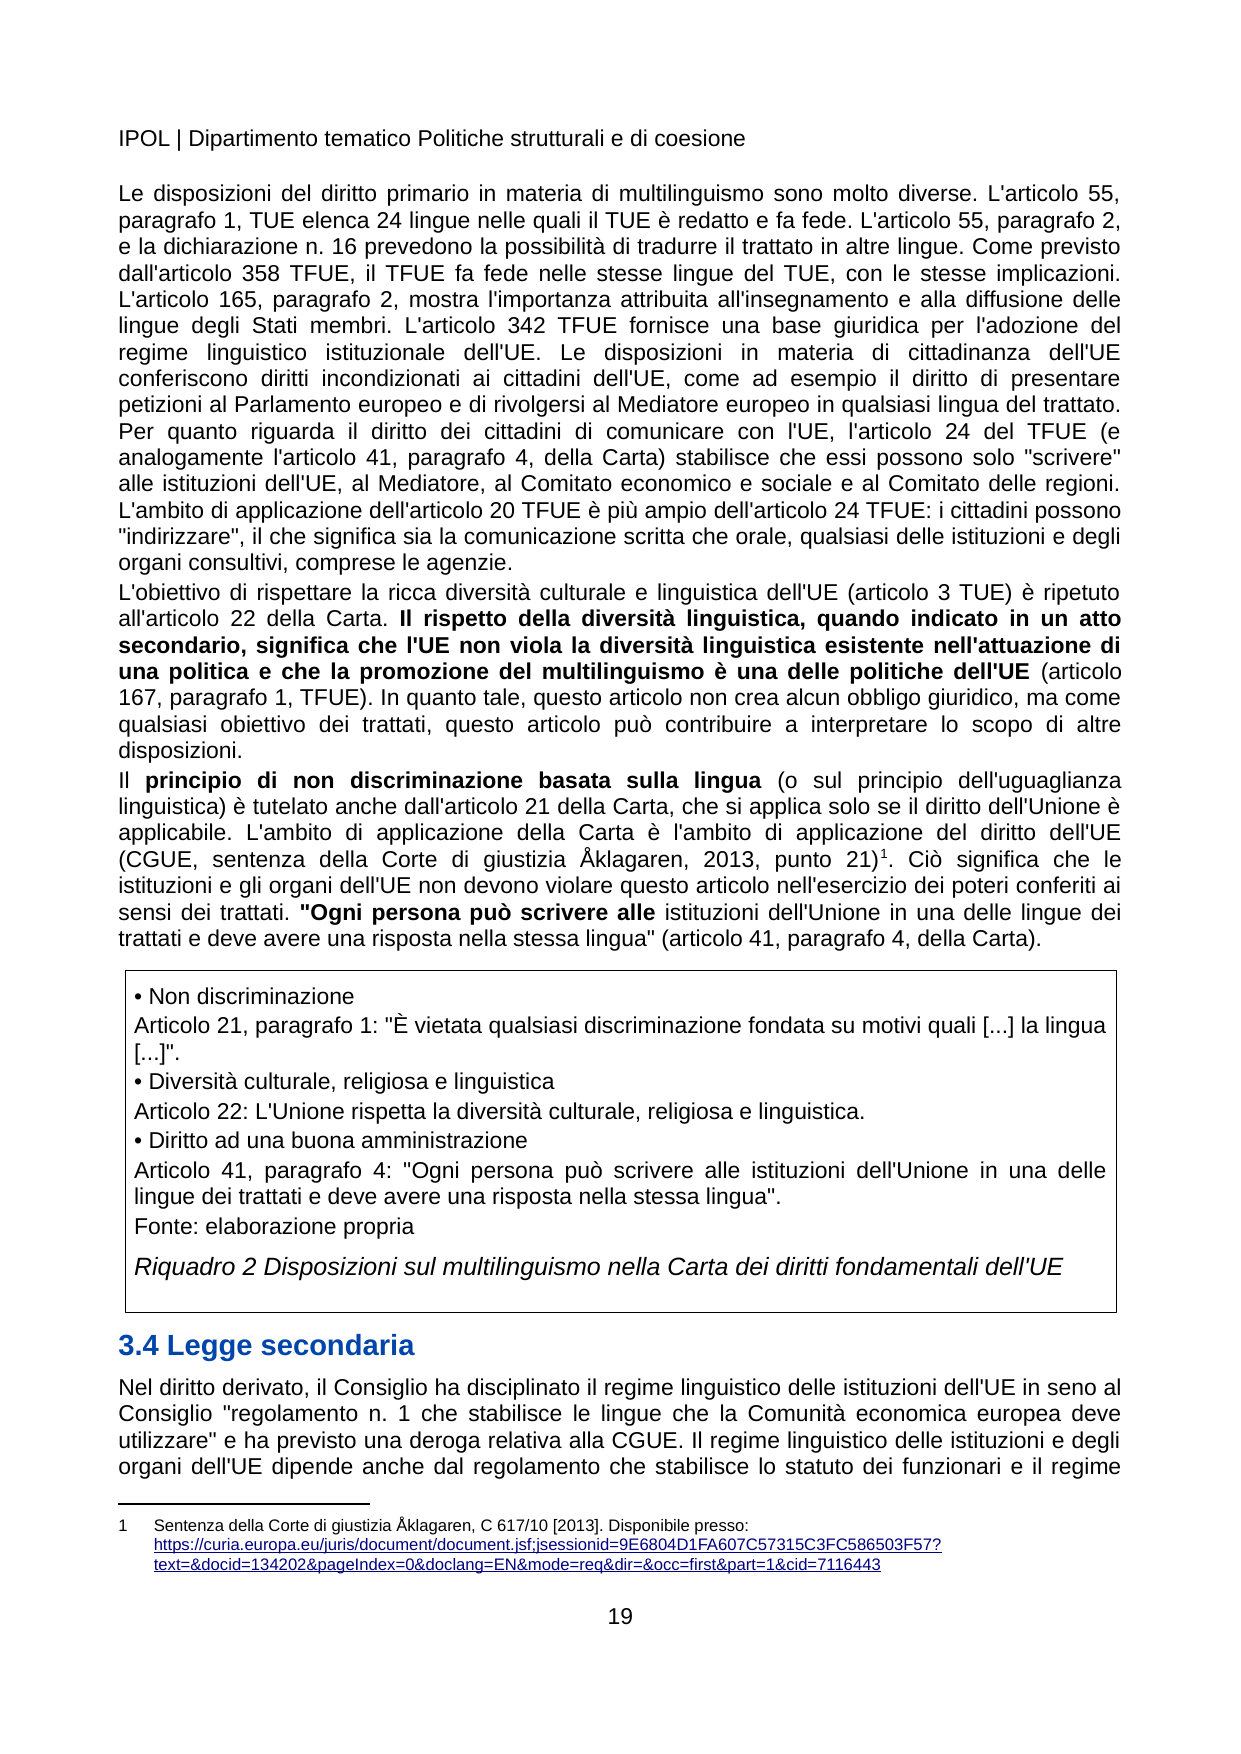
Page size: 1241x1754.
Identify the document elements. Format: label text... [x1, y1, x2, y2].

text • Diritto ad una buona amministrazione [134, 1127, 1107, 1154]
text Nel diritto derivato, il Consiglio ha disciplinato il regime linguistico delle istituzioni dell'UE in seno al Consiglio "regolamento n. 1 che stabilisce le lingue che la Comunità economica europea deve utilizzare" e ha previsto una deroga relativa alla CGUE. Il regime linguistico delle istituzioni e degli organi dell'UE dipende anche dal regolamento che stabilisce lo statuto dei funzionari e il regime [118, 1374, 1122, 1479]
text • Non discriminazione [134, 983, 1107, 1009]
text Fonte: elaborazione propria [134, 1213, 1107, 1239]
text Articolo 41, paragrafo 4: "Ogni persona può scrivere alle istituzioni dell'Unione in una delle lingue dei trattati e deve avere una risposta nella stessa lingua". [134, 1157, 1107, 1209]
text L'obiettivo di rispettare la ricca diversità culturale e linguistica dell'UE (articolo 3 TUE) è ripetuto all'articolo 22 della Carta. Il rispetto della diversità linguistica, quando indicato in un atto secondario, significa che l'UE non viola la diversità linguistica esistente nell'attuazione di una politica e che la promozione del multilinguismo è una delle politiche dell'UE (articolo 167, paragrafo 1, TFUE). In quanto tale, questo articolo non crea alcun obbligo giuridico, ma come qualsiasi obiettivo dei trattati, questo articolo può contribuire a interpretare lo scopo di altre disposizioni. [118, 579, 1122, 763]
text • Diversità culturale, religiosa e linguistica [134, 1068, 1107, 1094]
text Articolo 21, paragrafo 1: "È vietata qualsiasi discriminazione fondata su motivi quali [...] la lingua [...]". [134, 1012, 1107, 1065]
text Riquadro 2 Disposizioni sul multilinguismo nella Carta dei diritti fondamentali dell'UE [134, 1252, 1107, 1280]
text Il principio di non discriminazione basata sulla lingua (o sul principio dell'uguaglianza linguistica) è tutelato anche dall'articolo 21 della Carta, che si applica solo se il diritto dell'Unione è applicabile. L'ambito di applicazione della Carta è l'ambito di applicazione del diritto dell'UE (CGUE, sentenza della Corte di giustizia Åklagaren, 2013, punto 21). Ciò significa che le istituzioni e gli organi dell'UE non devono violare questo articolo nell'esercizio dei poteri conferiti ai sensi dei trattati. "Ogni persona può scrivere alle istituzioni dell'Unione in una delle lingue dei trattati e deve avere una risposta nella stessa lingua" (articolo 41, paragrafo 4, della Carta). [118, 767, 1122, 951]
text Sentenza della Corte di giustizia Åklagaren, C 617/10 [2013]. Disponibile presso: https://curia.europa.eu/juris/document/document.jsf;jsessionid=9E6804D1FA607C57315C3FC586503F57?text=&docid=134202&pageIndex=0&doclang=EN&mode=req&dir=&occ=first&part=1&cid=7116443 [118, 1516, 1122, 1573]
subtitle 3.4 Legge secondaria [118, 1002, 1122, 1361]
text Articolo 22: L'Unione rispetta la diversità culturale, religiosa e linguistica. [134, 1098, 1107, 1124]
text Le disposizioni del diritto primario in materia di multilinguismo sono molto diverse. L'articolo 55, paragrafo 1, TUE elenca 24 lingue nelle quali il TUE è redatto e fa fede. L'articolo 55, paragrafo 2, e la dichiarazione n. 16 prevedono la possibilità di tradurre il trattato in altre lingue. Come previsto dall'articolo 358 TFUE, il TFUE fa fede nelle stesse lingue del TUE, con le stesse implicazioni. L'articolo 165, paragrafo 2, mostra l'importanza attribuita all'insegnamento e alla diffusione delle lingue degli Stati membri. L'articolo 342 TFUE fornisce una base giuridica per l'adozione del regime linguistico istituzionale dell'UE. Le disposizioni in materia di cittadinanza dell'UE conferiscono diritti incondizionati ai cittadini dell'UE, come ad esempio il diritto di presentare petizioni al Parlamento europeo e di rivolgersi al Mediatore europeo in qualsiasi lingua del trattato. Per quanto riguarda il diritto dei cittadini di comunicare con l'UE, l'articolo 24 del TFUE (e analogamente l'articolo 41, paragrafo 4, della Carta) stabilisce che essi possono solo "scrivere" alle istituzioni dell'UE, al Mediatore, al Comitato economico e sociale e al Comitato delle regioni. L'ambito di applicazione dell'articolo 20 TFUE è più ampio dell'articolo 24 TFUE: i cittadini possono "indirizzare", il che significa sia la comunicazione scritta che orale, qualsiasi delle istituzioni e degli organi consultivi, comprese le agenzie. [118, 180, 1122, 576]
